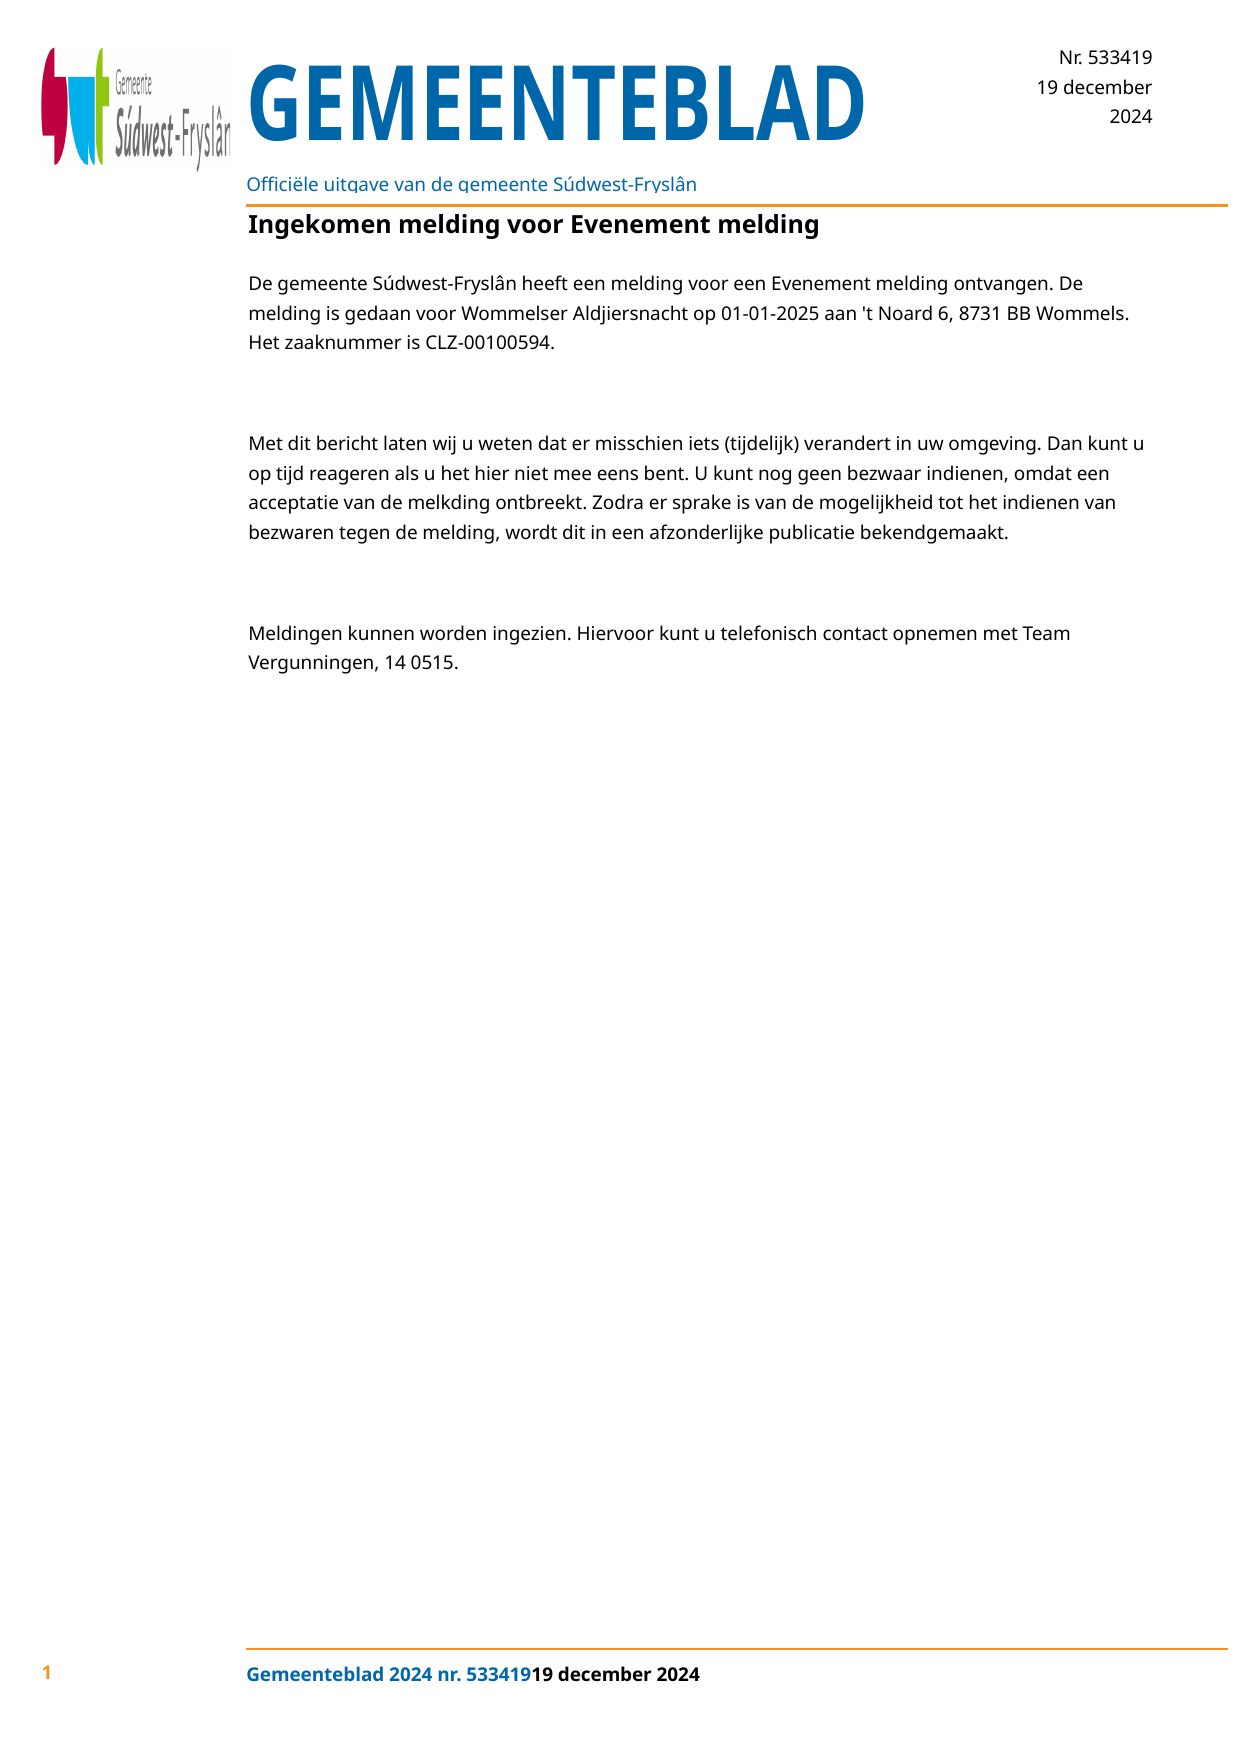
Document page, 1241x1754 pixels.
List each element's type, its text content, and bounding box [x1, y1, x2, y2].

text Met dit bericht laten wij u weten dat er misschien iets (tijdelijk) verandert in uw omgeving. Dan kunt u op tijd reageren als u het hier niet mee eens bent. U kunt nog geen bezwaar indienen, omdat een acceptatie van de melkding ontbreekt. Zodra er sprake is van de mogelijkheid tot het indienen van bezwaren tegen de melding, wordt dit in een afzonderlijke publicatie bekendgemaakt. [248, 430, 1152, 545]
text Meldingen kunnen worden ingezien. Hiervoor kunt u telefonisch contact opnemen met Team Vergunningen, 14 0515. [248, 620, 1152, 675]
text Ingekomen melding voor Evenement melding [248, 207, 1152, 241]
picture [41, 47, 231, 172]
text De gemeente Súdwest-Fryslân heeft een melding voor een Evenement melding ontvangen. De melding is gedaan voor Wommelser Aldjiersnacht op 01-01-2025 aan 't Noard 6, 8731 BB Wommels. Het zaaknummer is CLZ-00100594. [248, 270, 1152, 355]
